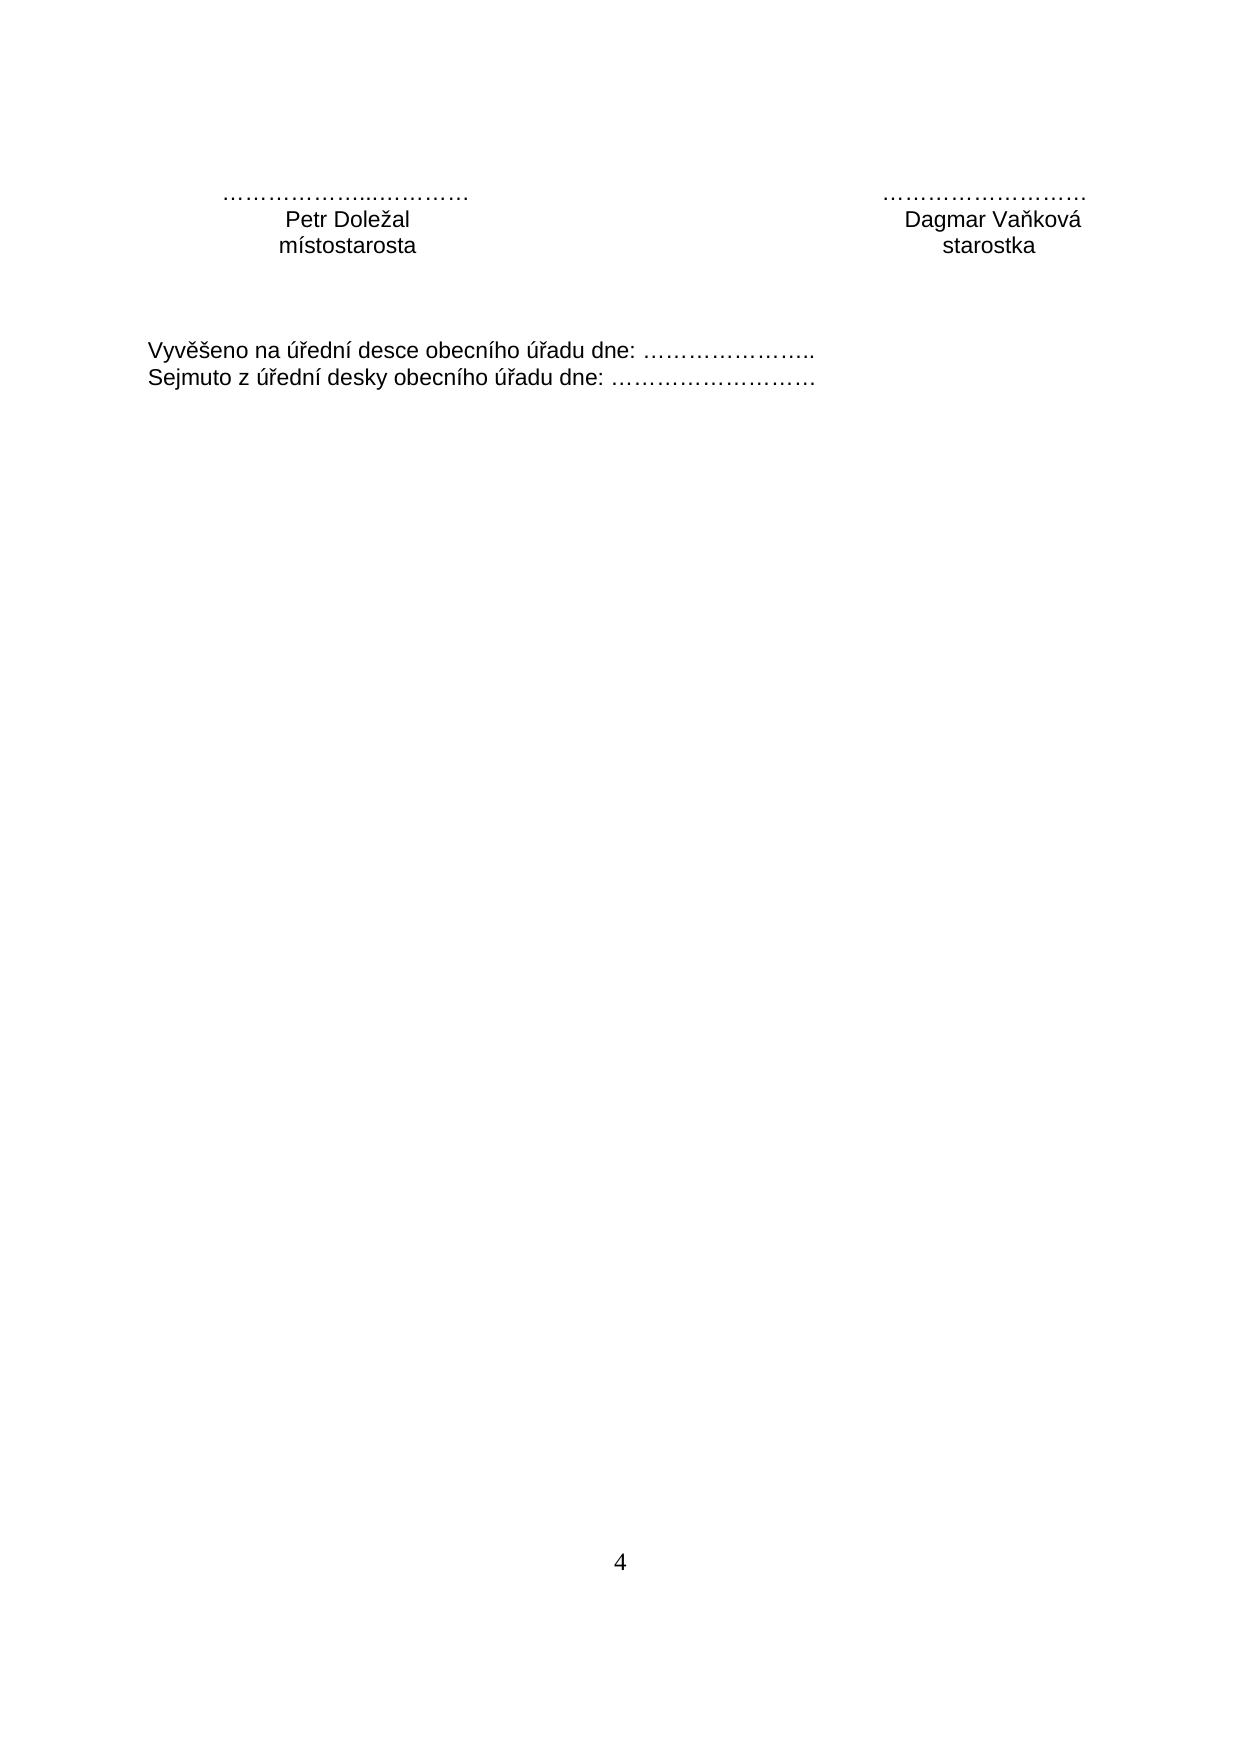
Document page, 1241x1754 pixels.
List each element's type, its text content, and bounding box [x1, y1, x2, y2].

text ………………...………… ……………………… [221, 179, 1092, 206]
text Sejmuto z úřední desky obecního úřadu dne: ……………………… [148, 364, 1092, 390]
text Petr Doležal Dagmar Vaňková [148, 206, 1092, 232]
text Vyvěšeno na úřední desce obecního úřadu dne: ………………….. [148, 337, 1092, 364]
text místostarosta starostka [221, 232, 1092, 258]
